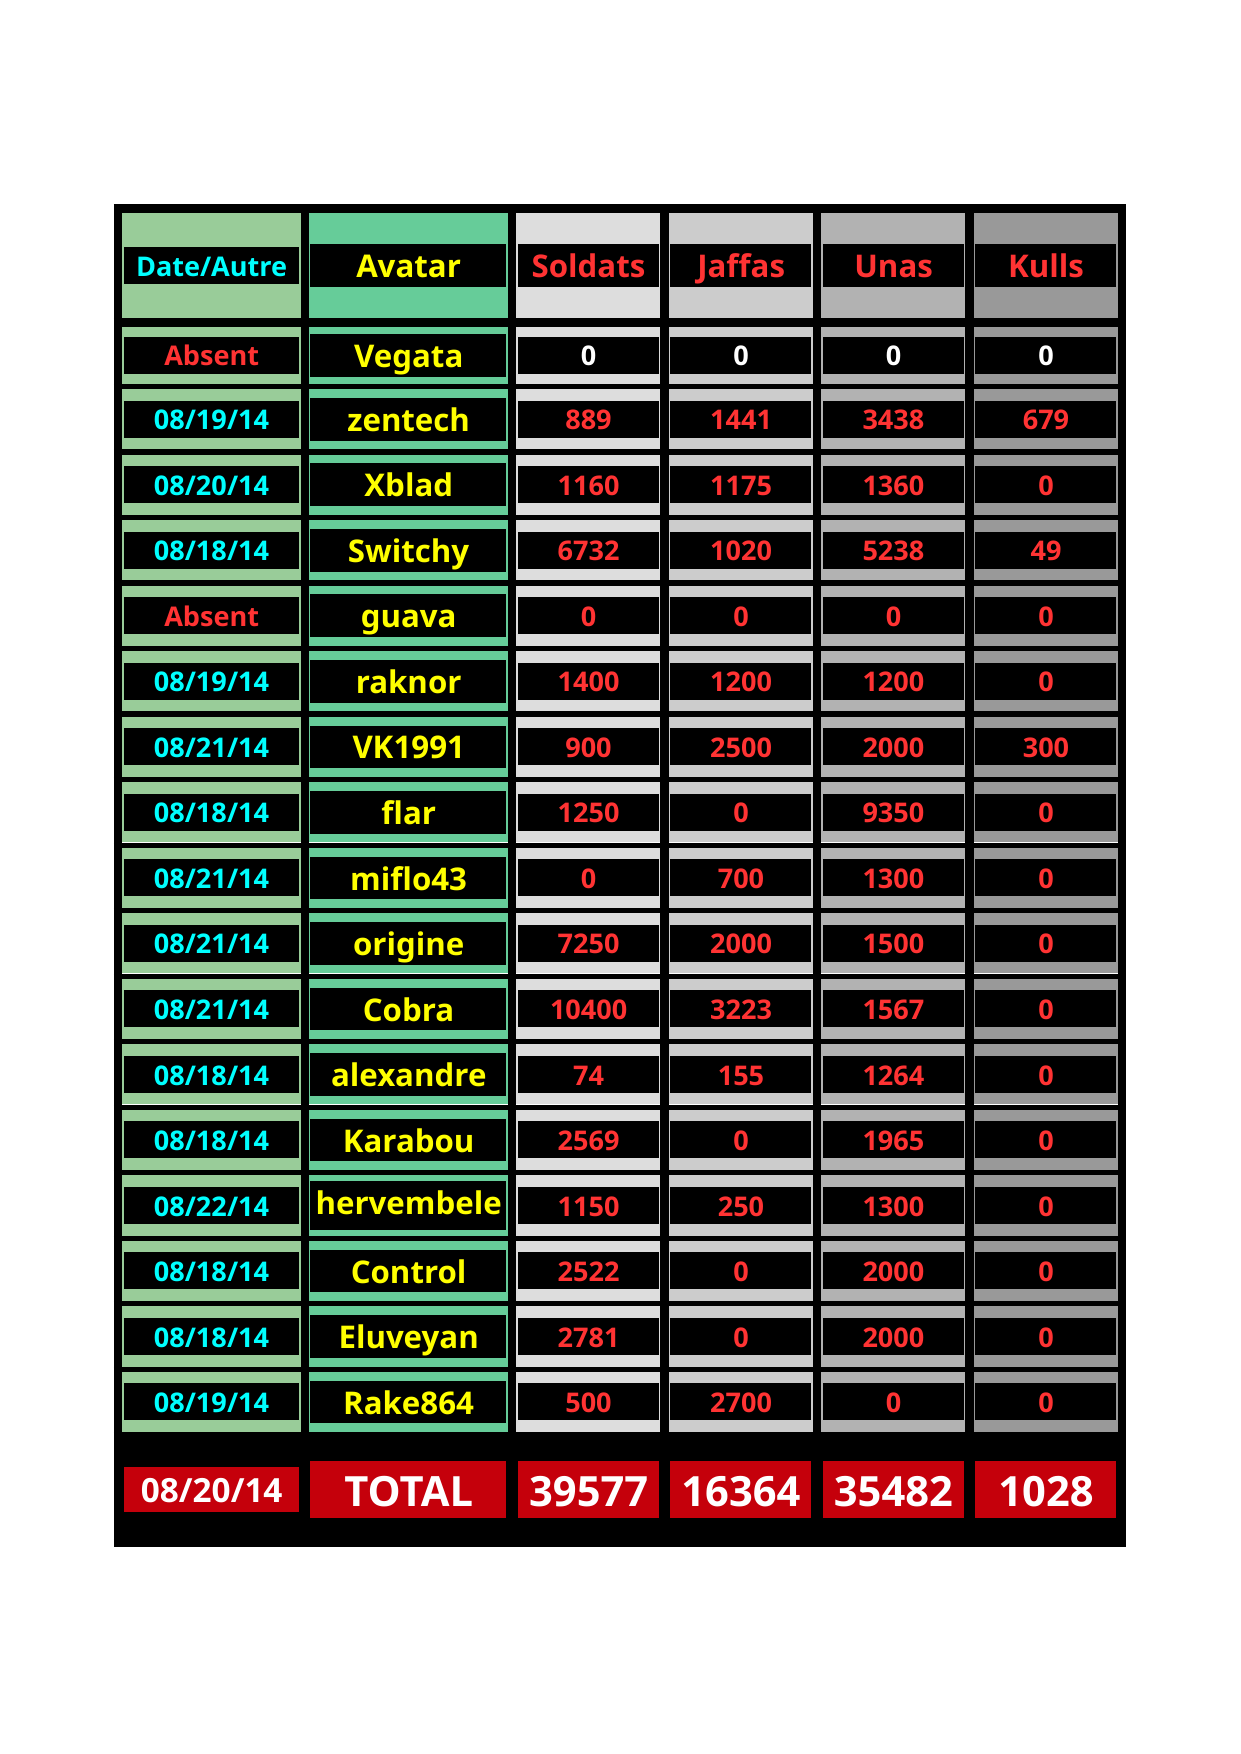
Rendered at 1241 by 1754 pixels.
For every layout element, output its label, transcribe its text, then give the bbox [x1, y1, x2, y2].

table_cell 18/08/14 [122, 1110, 301, 1170]
table_cell 0 [974, 782, 1118, 842]
table_cell 21/08/14 [122, 979, 301, 1039]
table_cell 2000 [669, 913, 813, 973]
table_cell 1200 [821, 651, 965, 711]
table_cell 18/08/14 [122, 1044, 301, 1104]
table_cell 0 [669, 327, 813, 384]
table_cell 0 [669, 586, 813, 646]
table_cell 0 [516, 586, 660, 646]
table_cell Vegata [309, 327, 508, 384]
table_cell 0 [974, 979, 1118, 1039]
table_cell Eluveyan [309, 1306, 508, 1367]
table_cell 1300 [821, 1175, 965, 1236]
table_cell 74 [516, 1044, 660, 1104]
table_cell 35482 [821, 1441, 965, 1539]
table_cell 0 [974, 1372, 1118, 1432]
table_cell 2522 [516, 1241, 660, 1301]
table_header Unas [821, 213, 965, 318]
table_cell raknor [309, 651, 508, 711]
table_cell 20/08/14 [122, 455, 301, 515]
table_cell 21/08/14 [122, 913, 301, 973]
table_cell 1567 [821, 979, 965, 1039]
table_header Avatar [309, 213, 508, 318]
table_cell miflo43 [309, 848, 508, 908]
table_cell guava [309, 586, 508, 646]
table_cell 0 [974, 1044, 1118, 1104]
table_header Date/Autre [122, 213, 301, 318]
table_cell 1028 [974, 1441, 1118, 1539]
table_cell Xblad [309, 455, 508, 515]
table_cell 20/08/14 [122, 1441, 301, 1539]
table_cell 0 [516, 848, 660, 908]
table_header Soldats [516, 213, 660, 318]
table_cell 0 [669, 782, 813, 842]
table_cell 21/08/14 [122, 848, 301, 908]
table_cell 700 [669, 848, 813, 908]
table_cell 900 [516, 717, 660, 777]
table_cell 0 [974, 913, 1118, 973]
table_cell 300 [974, 717, 1118, 777]
table_cell 2000 [821, 717, 965, 777]
table_cell 889 [516, 389, 660, 449]
table_cell 5238 [821, 520, 965, 580]
table_cell 18/08/14 [122, 782, 301, 842]
table_cell 155 [669, 1044, 813, 1104]
table_cell 1441 [669, 389, 813, 449]
table_cell 16364 [669, 1441, 813, 1539]
table_cell 1150 [516, 1175, 660, 1236]
table_cell 250 [669, 1175, 813, 1236]
table_cell 21/08/14 [122, 717, 301, 777]
table_cell 19/08/14 [122, 389, 301, 449]
table_cell 39577 [516, 1441, 660, 1539]
table_header Jaffas [669, 213, 813, 318]
table_cell Absent [122, 586, 301, 646]
table_cell 1175 [669, 455, 813, 515]
table_cell 1360 [821, 455, 965, 515]
table_header Kulls [974, 213, 1118, 318]
table_cell 0 [669, 1306, 813, 1367]
table_cell 0 [974, 1306, 1118, 1367]
table_cell 0 [669, 1110, 813, 1170]
table_cell 0 [516, 327, 660, 384]
table_cell 3438 [821, 389, 965, 449]
table_cell 3223 [669, 979, 813, 1039]
table_cell 1160 [516, 455, 660, 515]
table_cell Switchy [309, 520, 508, 580]
table_cell Karabou [309, 1110, 508, 1170]
table_cell 0 [974, 848, 1118, 908]
table_cell TOTAL [309, 1441, 508, 1539]
table_cell Rake864 [309, 1372, 508, 1432]
table_cell 0 [821, 1372, 965, 1432]
table_cell 1965 [821, 1110, 965, 1170]
table_cell 10400 [516, 979, 660, 1039]
table_cell 0 [974, 1110, 1118, 1170]
table_cell 2569 [516, 1110, 660, 1170]
table_cell 18/08/14 [122, 520, 301, 580]
table_cell 1264 [821, 1044, 965, 1104]
table_cell alexandre [309, 1044, 508, 1104]
table_cell 500 [516, 1372, 660, 1432]
table_cell 18/08/14 [122, 1306, 301, 1367]
table_cell origine [309, 913, 508, 973]
table_cell 1020 [669, 520, 813, 580]
table_cell 49 [974, 520, 1118, 580]
table_cell 18/08/14 [122, 1241, 301, 1301]
table_cell 2000 [821, 1306, 965, 1367]
table_cell 22/08/14 [122, 1175, 301, 1236]
table_cell Control [309, 1241, 508, 1301]
table_cell hervembelet [309, 1175, 508, 1236]
table_cell 0 [974, 1175, 1118, 1236]
table_cell 0 [974, 586, 1118, 646]
table_cell 2000 [821, 1241, 965, 1301]
table_cell 19/08/14 [122, 1372, 301, 1432]
table_cell 0 [974, 651, 1118, 711]
table_cell 0 [974, 327, 1118, 384]
table_cell 0 [974, 455, 1118, 515]
table_cell 1400 [516, 651, 660, 711]
table_cell 0 [669, 1241, 813, 1301]
table_cell 0 [974, 1241, 1118, 1301]
table_cell VK1991 [309, 717, 508, 777]
table_cell 2781 [516, 1306, 660, 1367]
table_cell 2500 [669, 717, 813, 777]
table_cell zentech [309, 389, 508, 449]
table_cell 6732 [516, 520, 660, 580]
table_cell Absent [122, 327, 301, 384]
table_cell 1500 [821, 913, 965, 973]
table_cell 679 [974, 389, 1118, 449]
table_cell Cobra [309, 979, 508, 1039]
table_cell 7250 [516, 913, 660, 973]
table_cell 1250 [516, 782, 660, 842]
table_cell 19/08/14 [122, 651, 301, 711]
table_cell 1300 [821, 848, 965, 908]
table_cell 9350 [821, 782, 965, 842]
table_cell flar [309, 782, 508, 842]
table_cell 0 [821, 327, 965, 384]
table_cell 1200 [669, 651, 813, 711]
table_cell 2700 [669, 1372, 813, 1432]
table_cell 0 [821, 586, 965, 646]
